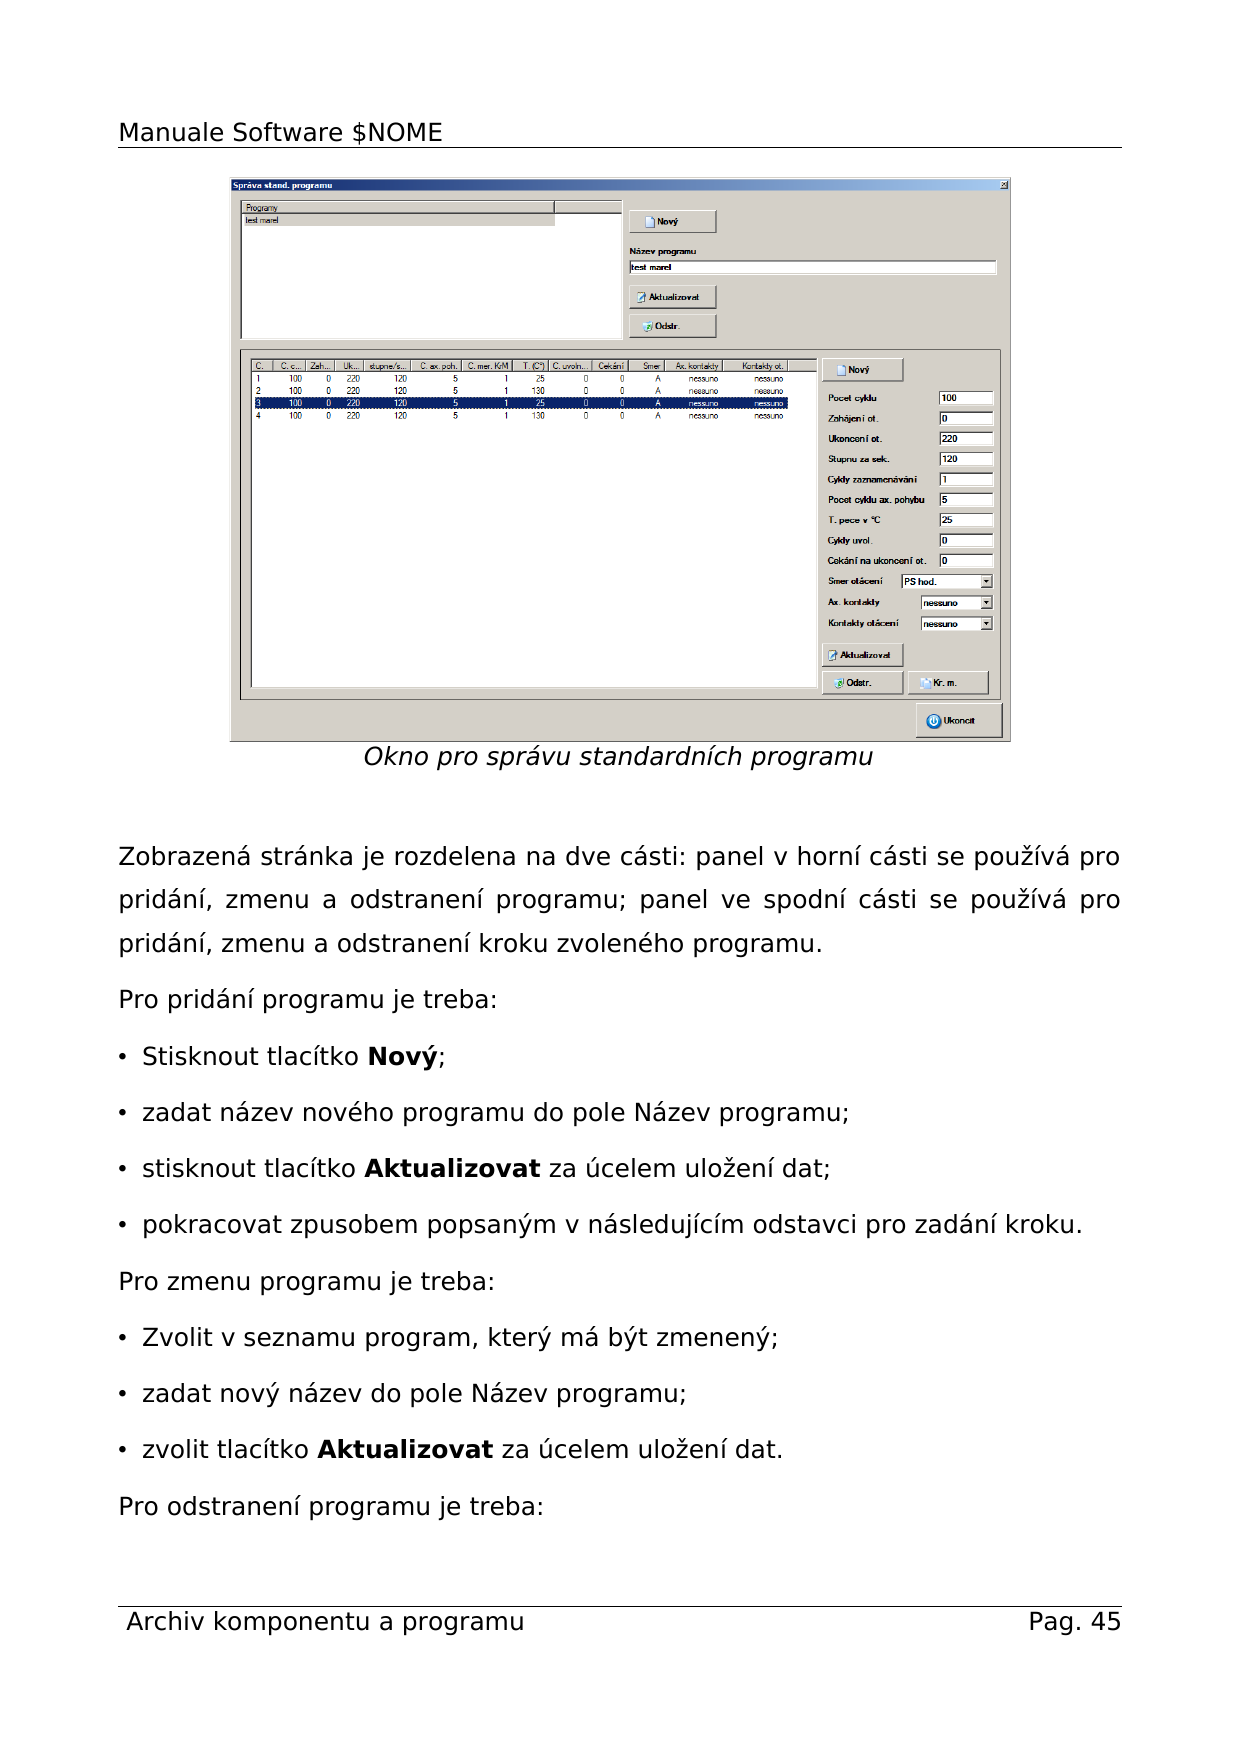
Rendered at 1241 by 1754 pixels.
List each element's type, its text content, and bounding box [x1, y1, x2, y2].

list Stisknout tlacítko Nový; [118, 1042, 1122, 1071]
list Zvolit v seznamu program, který má být zmenený; [118, 1323, 1122, 1352]
list stisknout tlacítko Aktualizovat za úcelem uložení dat; [118, 1154, 1122, 1183]
text Pro pridání programu je treba: [118, 986, 1122, 1015]
text Zobrazená stránka je rozdelena na dve cásti: panel v horní cásti se používá pro pridání, zmenu a odstranení programu; panel ve spodní cásti se používá pro pridání, zmenu a odstranení kroku zvoleného programu. [118, 842, 1122, 958]
text Pro zmenu programu je treba: [118, 1267, 1122, 1296]
picture [229, 177, 1011, 742]
list zvolit tlacítko Aktualizovat za úcelem uložení dat. [118, 1436, 1122, 1465]
list zadat nový název do pole Název programu; [118, 1379, 1122, 1408]
text Okno pro správu standardních programu [229, 742, 1011, 771]
list zadat název nového programu do pole Název programu; [118, 1098, 1122, 1127]
list pokracovat zpusobem popsaným v následujícím odstavci pro zadání kroku. [118, 1211, 1122, 1240]
text Pro odstranení programu je treba: [118, 1492, 1122, 1521]
